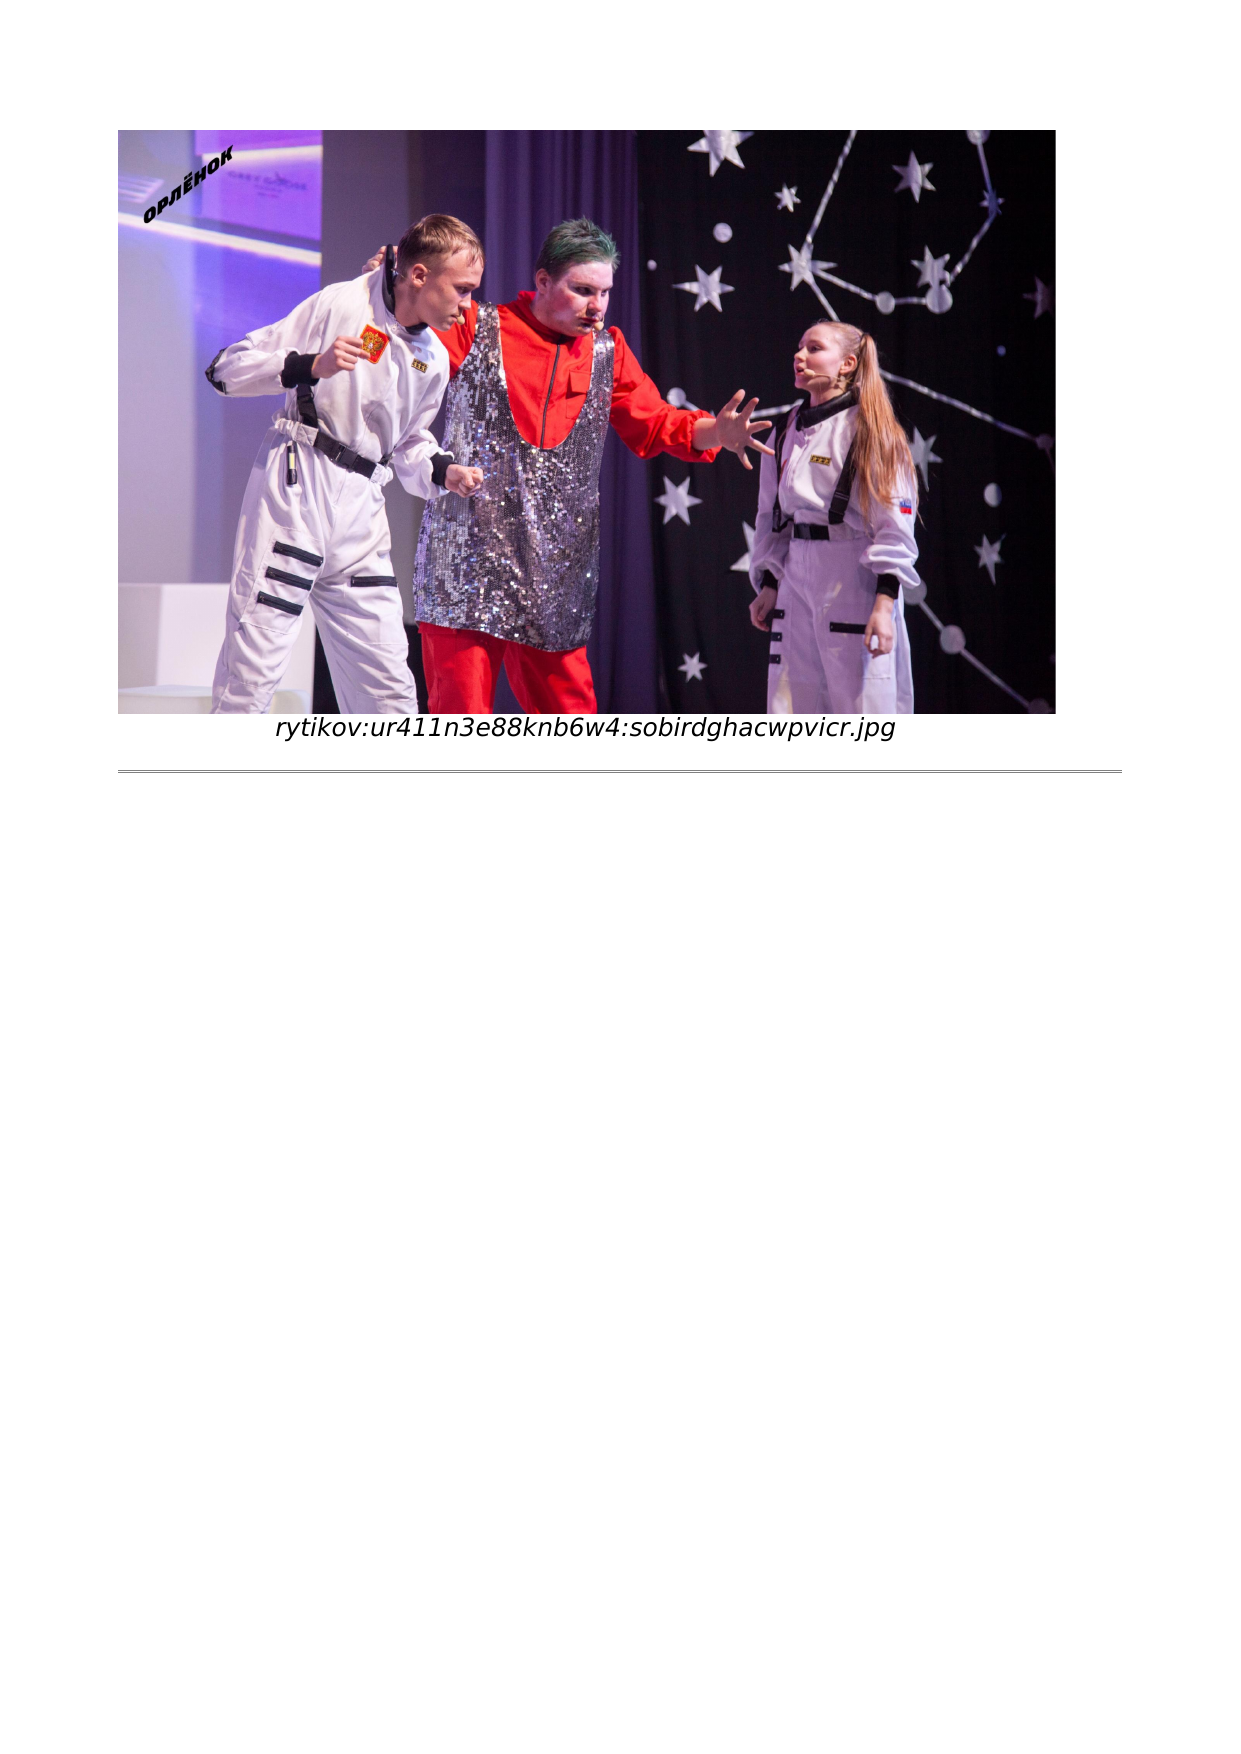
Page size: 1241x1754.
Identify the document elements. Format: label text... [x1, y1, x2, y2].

text rytikov:ur411n3e88knb6w4:sobirdghacwpvicr.jpg [118, 714, 1056, 743]
picture [118, 130, 1056, 714]
